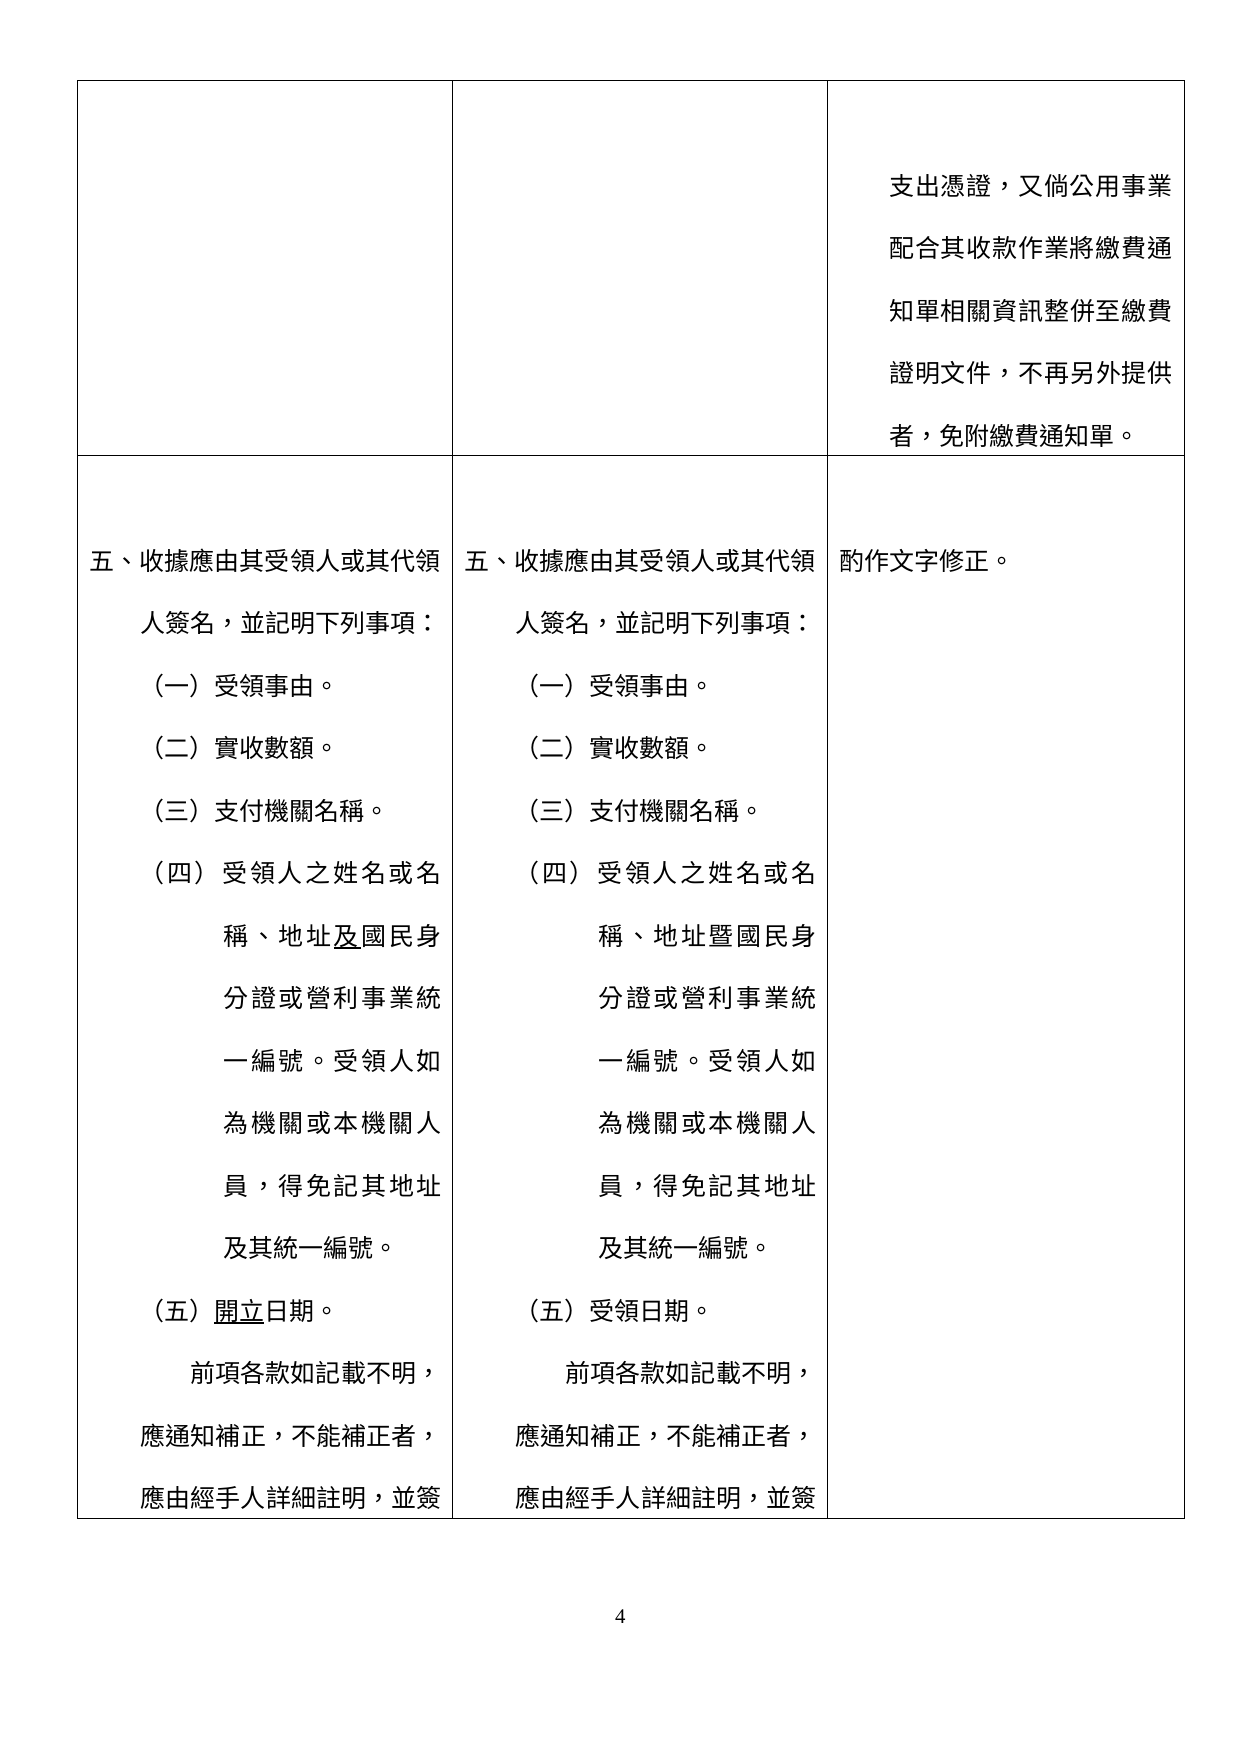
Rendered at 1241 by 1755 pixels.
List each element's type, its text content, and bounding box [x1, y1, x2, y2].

table_cell 五、收據應由其受領人或其代領人簽名，並記明下列事項： （一）受領事由。 （二）實收數額。 （三）支付機關名稱。 （四）受領人之姓名或名稱、地址暨國民身分證或營利事業統一編號。受領人如為機關或本機關人員，得免記其地址及其統一編號。 （五）受領日期。 前項各款如記載不明，應通知補正，不能補正者，應由經手人詳細註明，並簽 [453, 456, 827, 1518]
table_cell 支出憑證，又倘公用事業配合其收款作業將繳費通知單相關資訊整併至繳費證明文件，不再另外提供者，免附繳費通知單。 [828, 81, 1184, 455]
table_cell [453, 81, 827, 455]
table_cell [78, 81, 452, 455]
table_cell 五、收據應由其受領人或其代領人簽名，並記明下列事項： （一）受領事由。 （二）實收數額。 （三）支付機關名稱。 （四）受領人之姓名或名稱、地址及國民身分證或營利事業統一編號。受領人如為機關或本機關人員，得免記其地址及其統一編號。 （五）開立日期。 前項各款如記載不明，應通知補正，不能補正者，應由經手人詳細註明，並簽 [78, 456, 452, 1518]
table_cell 酌作文字修正。 [828, 456, 1184, 1518]
